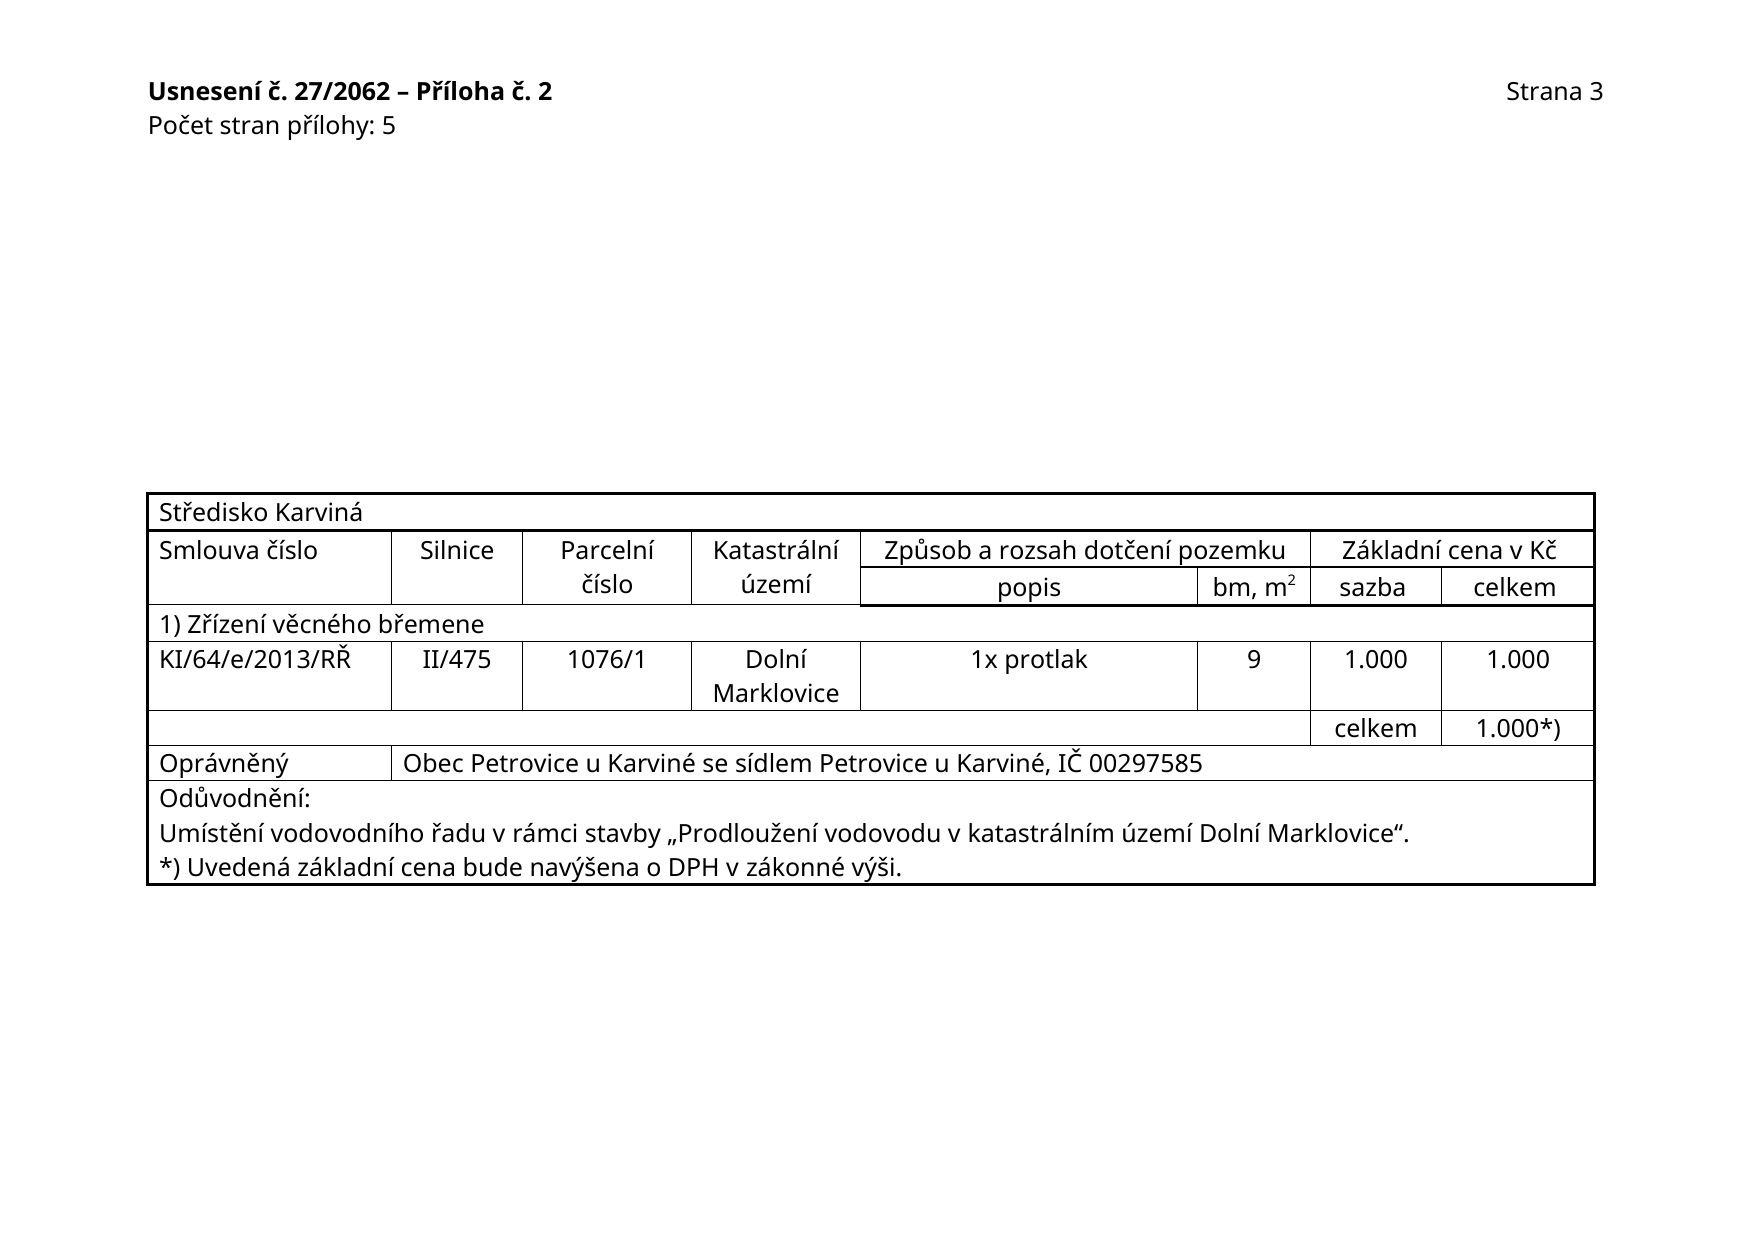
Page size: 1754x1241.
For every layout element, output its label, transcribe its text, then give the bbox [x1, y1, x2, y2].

table_cell 9 [1198, 642, 1310, 710]
table_cell Silnice [392, 532, 522, 603]
table_header Středisko Karviná [149, 495, 1593, 529]
table_cell celkem [1442, 568, 1593, 603]
table_cell celkem [1311, 711, 1441, 745]
table_cell 1.000 [1311, 642, 1441, 710]
table_cell Oprávněný [149, 746, 391, 780]
table_cell KI/64/e/2013/RŘ [149, 642, 391, 710]
table_cell Způsob a rozsah dotčení pozemku [861, 532, 1310, 566]
table_cell 1.000 [1442, 642, 1593, 710]
table_cell 1.000*) [1442, 711, 1593, 745]
table_cell 1076/1 [523, 642, 691, 710]
table_cell sazba [1311, 568, 1441, 603]
table_cell Parcelní číslo [523, 532, 691, 603]
table_cell II/475 [392, 642, 522, 710]
table_cell Odůvodnění: Umístění vodovodního řadu v rámci stavby „Prodloužení vodovodu v katastrálním území Dolní Marklovice“. *) Uvedená základní cena bude navýšena o DPH v zákonné výši. [149, 781, 1593, 883]
table_cell Základní cena v Kč [1311, 532, 1593, 566]
table_cell popis [861, 568, 1197, 603]
table_cell 1) Zřízení věcného břemene [149, 605, 1593, 641]
table_cell Obec Petrovice u Karviné se sídlem Petrovice u Karviné, IČ 00297585 [392, 746, 1593, 780]
table_cell Smlouva číslo [149, 532, 391, 603]
table_cell [149, 711, 1310, 745]
table_cell Katastrální území [692, 532, 860, 603]
table_cell bm, m2 [1198, 568, 1310, 603]
table_cell 1x protlak [861, 642, 1197, 710]
table_cell Dolní Marklovice [692, 642, 860, 710]
